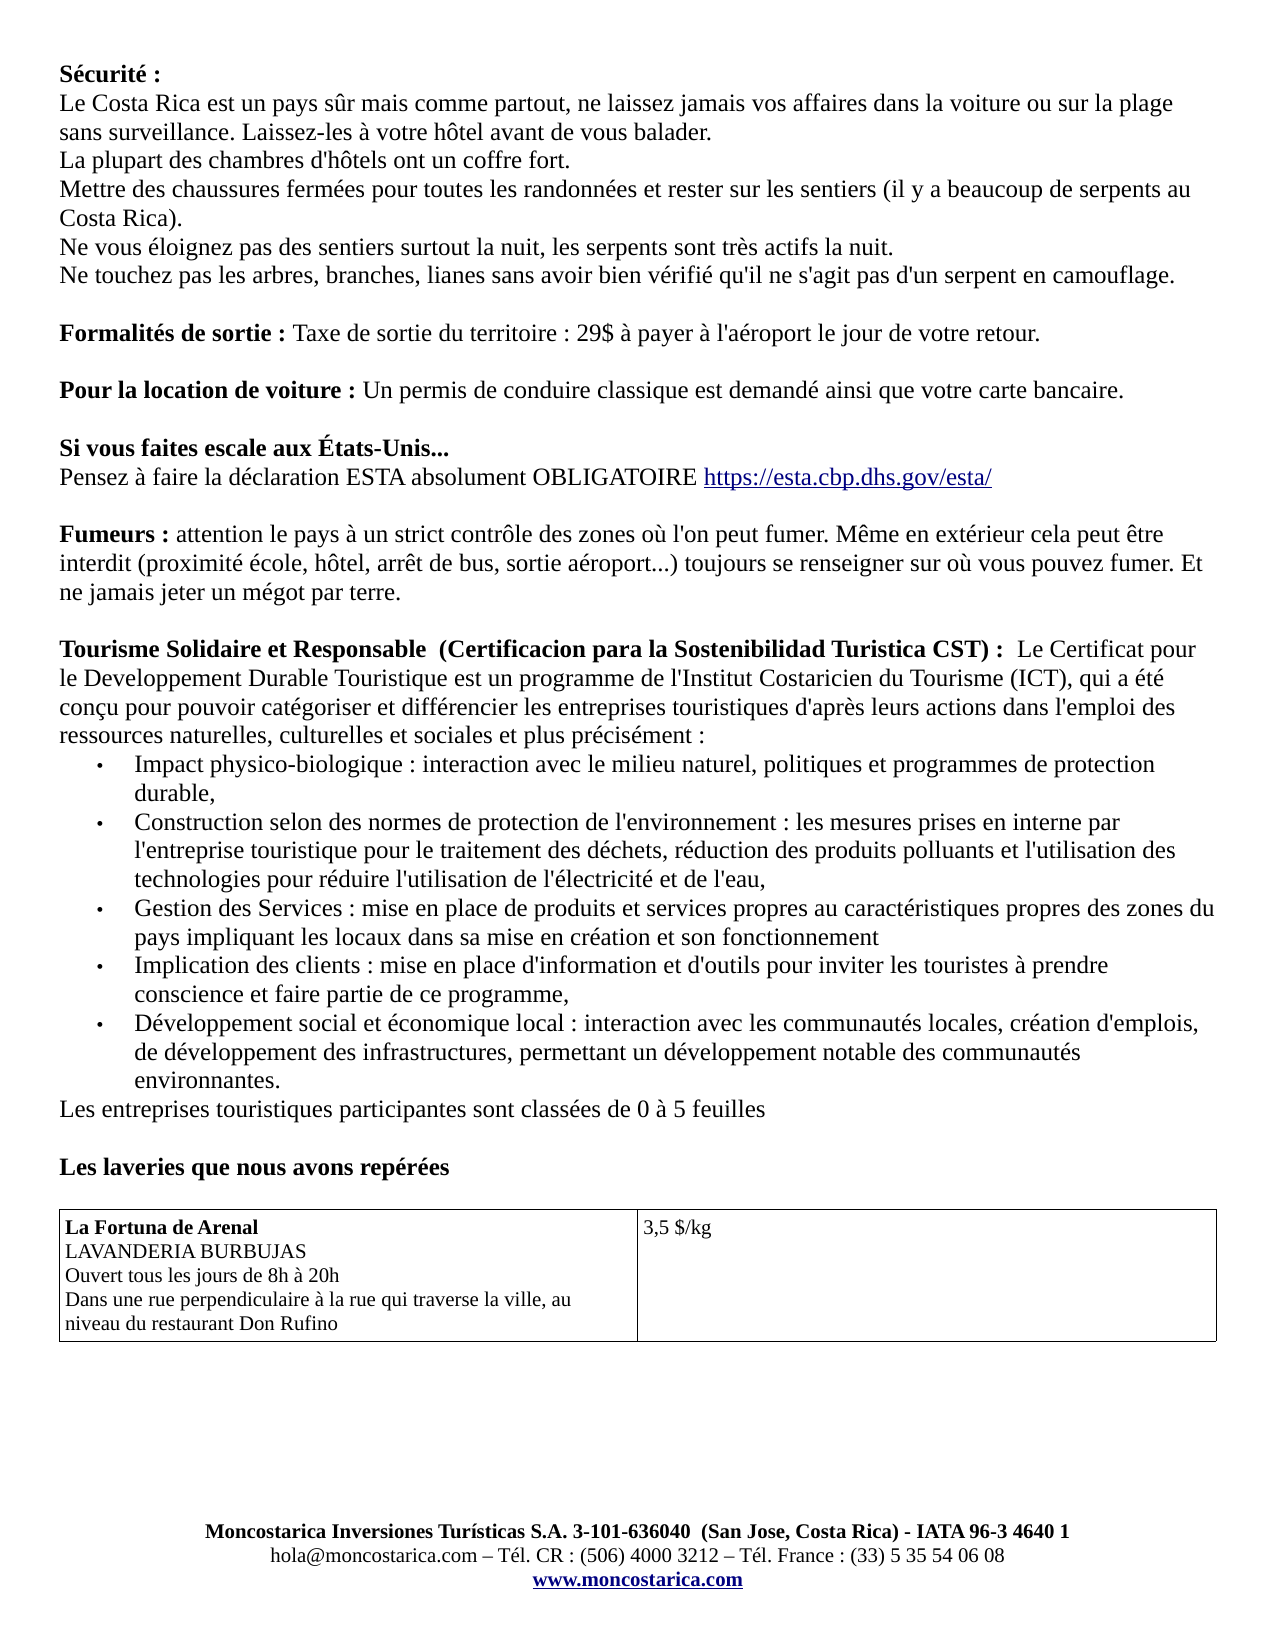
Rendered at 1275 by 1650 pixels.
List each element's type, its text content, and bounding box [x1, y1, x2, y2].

list Implication des clients : mise en place d'information et d'outils pour inviter les touristes à prendre conscience et faire partie de ce programme, [97, 950, 1216, 1008]
text Le Costa Rica est un pays sûr mais comme partout, ne laissez jamais vos affaires dans la voiture ou sur la plage sans surveillance. Laissez-les à votre hôtel avant de vous balader. [59, 88, 1216, 145]
list Gestion des Services : mise en place de produits et services propres au caractéristiques propres des zones du pays impliquant les locaux dans sa mise en création et son fonctionnement [97, 893, 1216, 950]
text Ne touchez pas les arbres, branches, lianes sans avoir bien vérifié qu'il ne s'agit pas d'un serpent en camouflage. [59, 260, 1216, 289]
text Ne vous éloignez pas des sentiers surtout la nuit, les serpents sont très actifs la nuit. [59, 232, 1216, 260]
text Pour la location de voiture : Un permis de conduire classique est demandé ainsi que votre carte bancaire. [59, 375, 1216, 404]
table_header La Fortuna de Arenal LAVANDERIA BURBUJAS Ouvert tous les jours de 8h à 20h Dans une rue perpendiculaire à la rue qui traverse la ville, au niveau du restaurant Don Rufino [60, 1210, 637, 1341]
list Impact physico-biologique : interaction avec le milieu naturel, politiques et programmes de protection durable, [97, 749, 1216, 807]
text Tourisme Solidaire et Responsable (Certificacion para la Sostenibilidad Turistica CST) : Le Certificat pour le Developpement Durable Touristique est un programme de l'Institut Costaricien du Tourisme (ICT), qui a été conçu pour pouvoir catégoriser et différencier les entreprises touristiques d'après leurs actions dans l'emploi des ressources naturelles, culturelles et sociales et plus précisément : [59, 634, 1216, 749]
text Sécurité : [59, 59, 1216, 88]
text La plupart des chambres d'hôtels ont un coffre fort. [59, 145, 1216, 174]
text Les laveries que nous avons repérées [59, 1152, 1216, 1180]
text Les entreprises touristiques participantes sont classées de 0 à 5 feuilles [59, 1094, 1216, 1123]
list Développement social et économique local : interaction avec les communautés locales, création d'emplois, de développement des infrastructures, permettant un développement notable des communautés environnantes. [97, 1008, 1216, 1094]
text Si vous faites escale aux États-Unis... Pensez à faire la déclaration ESTA absolument OBLIGATOIRE https://esta.cbp.dhs.gov/esta/ [59, 404, 1216, 490]
text Mettre des chaussures fermées pour toutes les randonnées et rester sur les sentiers (il y a beaucoup de serpents au Costa Rica). [59, 174, 1216, 232]
list Construction selon des normes de protection de l'environnement : les mesures prises en interne par l'entreprise touristique pour le traitement des déchets, réduction des produits polluants et l'utilisation des technologies pour réduire l'utilisation de l'électricité et de l'eau, [97, 807, 1216, 893]
text Formalités de sortie : Taxe de sortie du territoire : 29$ à payer à l'aéroport le jour de votre retour. [59, 289, 1216, 347]
table_header 3,5 $/kg [638, 1210, 1216, 1341]
text Fumeurs : attention le pays à un strict contrôle des zones où l'on peut fumer. Même en extérieur cela peut être interdit (proximité école, hôtel, arrêt de bus, sortie aéroport...) toujours se renseigner sur où vous pouvez fumer. Et ne jamais jeter un mégot par terre. [59, 519, 1216, 605]
